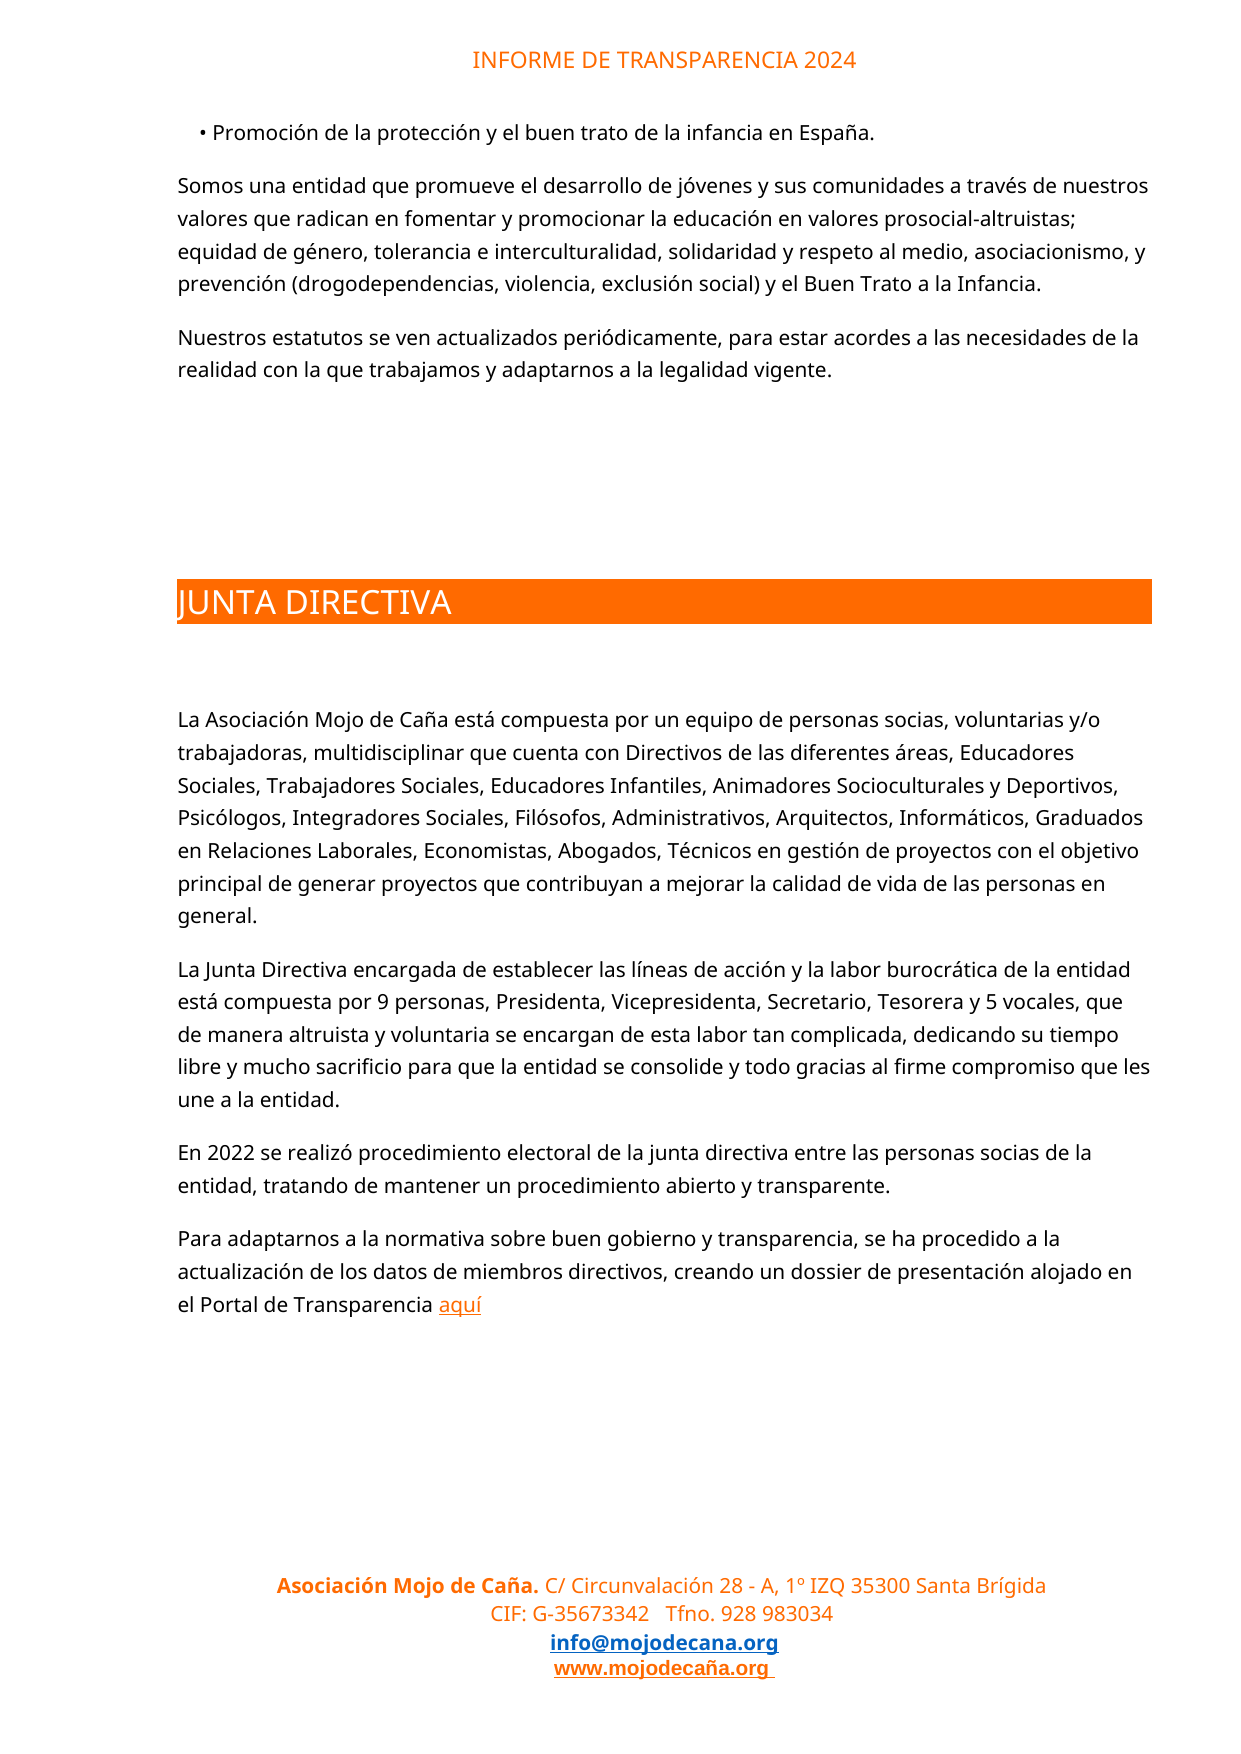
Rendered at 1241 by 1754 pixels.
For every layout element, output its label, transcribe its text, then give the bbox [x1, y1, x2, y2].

text • Promoción de la protección y el buen trato de la infancia en España. [177, 118, 1152, 147]
text Somos una entidad que promueve el desarrollo de jóvenes y sus comunidades a través de nuestros valores que radican en fomentar y promocionar la educación en valores prosocial-altruistas; equidad de género, tolerancia e interculturalidad, solidaridad y respeto al medio, asociacionismo, y prevención (drogodependencias, violencia, exclusión social) y el Buen Trato a la Infancia. [177, 172, 1152, 298]
text JUNTA DIRECTIVA [177, 579, 1152, 624]
text La Asociación Mojo de Caña está compuesta por un equipo de personas socias, voluntarias y/o trabajadoras, multidisciplinar que cuenta con Directivos de las diferentes áreas, Educadores Sociales, Trabajadores Sociales, Educadores Infantiles, Animadores Socioculturales y Deportivos, Psicólogos, Integradores Sociales, Filósofos, Administrativos, Arquitectos, Informáticos, Graduados en Relaciones Laborales, Economistas, Abogados, Técnicos en gestión de proyectos con el objetivo principal de generar proyectos que contribuyan a mejorar la calidad de vida de las personas en general. [177, 706, 1152, 930]
text Para adaptarnos a la normativa sobre buen gobierno y transparencia, se ha procedido a la actualización de los datos de miembros directivos, creando un dossier de presentación alojado en el Portal de Transparencia aquí [177, 1224, 1152, 1318]
text La Junta Directiva encargada de establecer las líneas de acción y la labor burocrática de la entidad está compuesta por 9 personas, Presidenta, Vicepresidenta, Secretario, Tesorera y 5 vocales, que de manera altruista y voluntaria se encargan de esta labor tan complicada, dedicando su tiempo libre y mucho sacrificio para que la entidad se consolide y todo gracias al firme compromiso que les une a la entidad. [177, 955, 1152, 1113]
text En 2022 se realizó procedimiento electoral de la junta directiva entre las personas socias de la entidad, tratando de mantener un procedimiento abierto y transparente. [177, 1138, 1152, 1199]
text Nuestros estatutos se ven actualizados periódicamente, para estar acordes a las necesidades de la realidad con la que trabajamos y adaptarnos a la legalidad vigente. [177, 323, 1152, 384]
